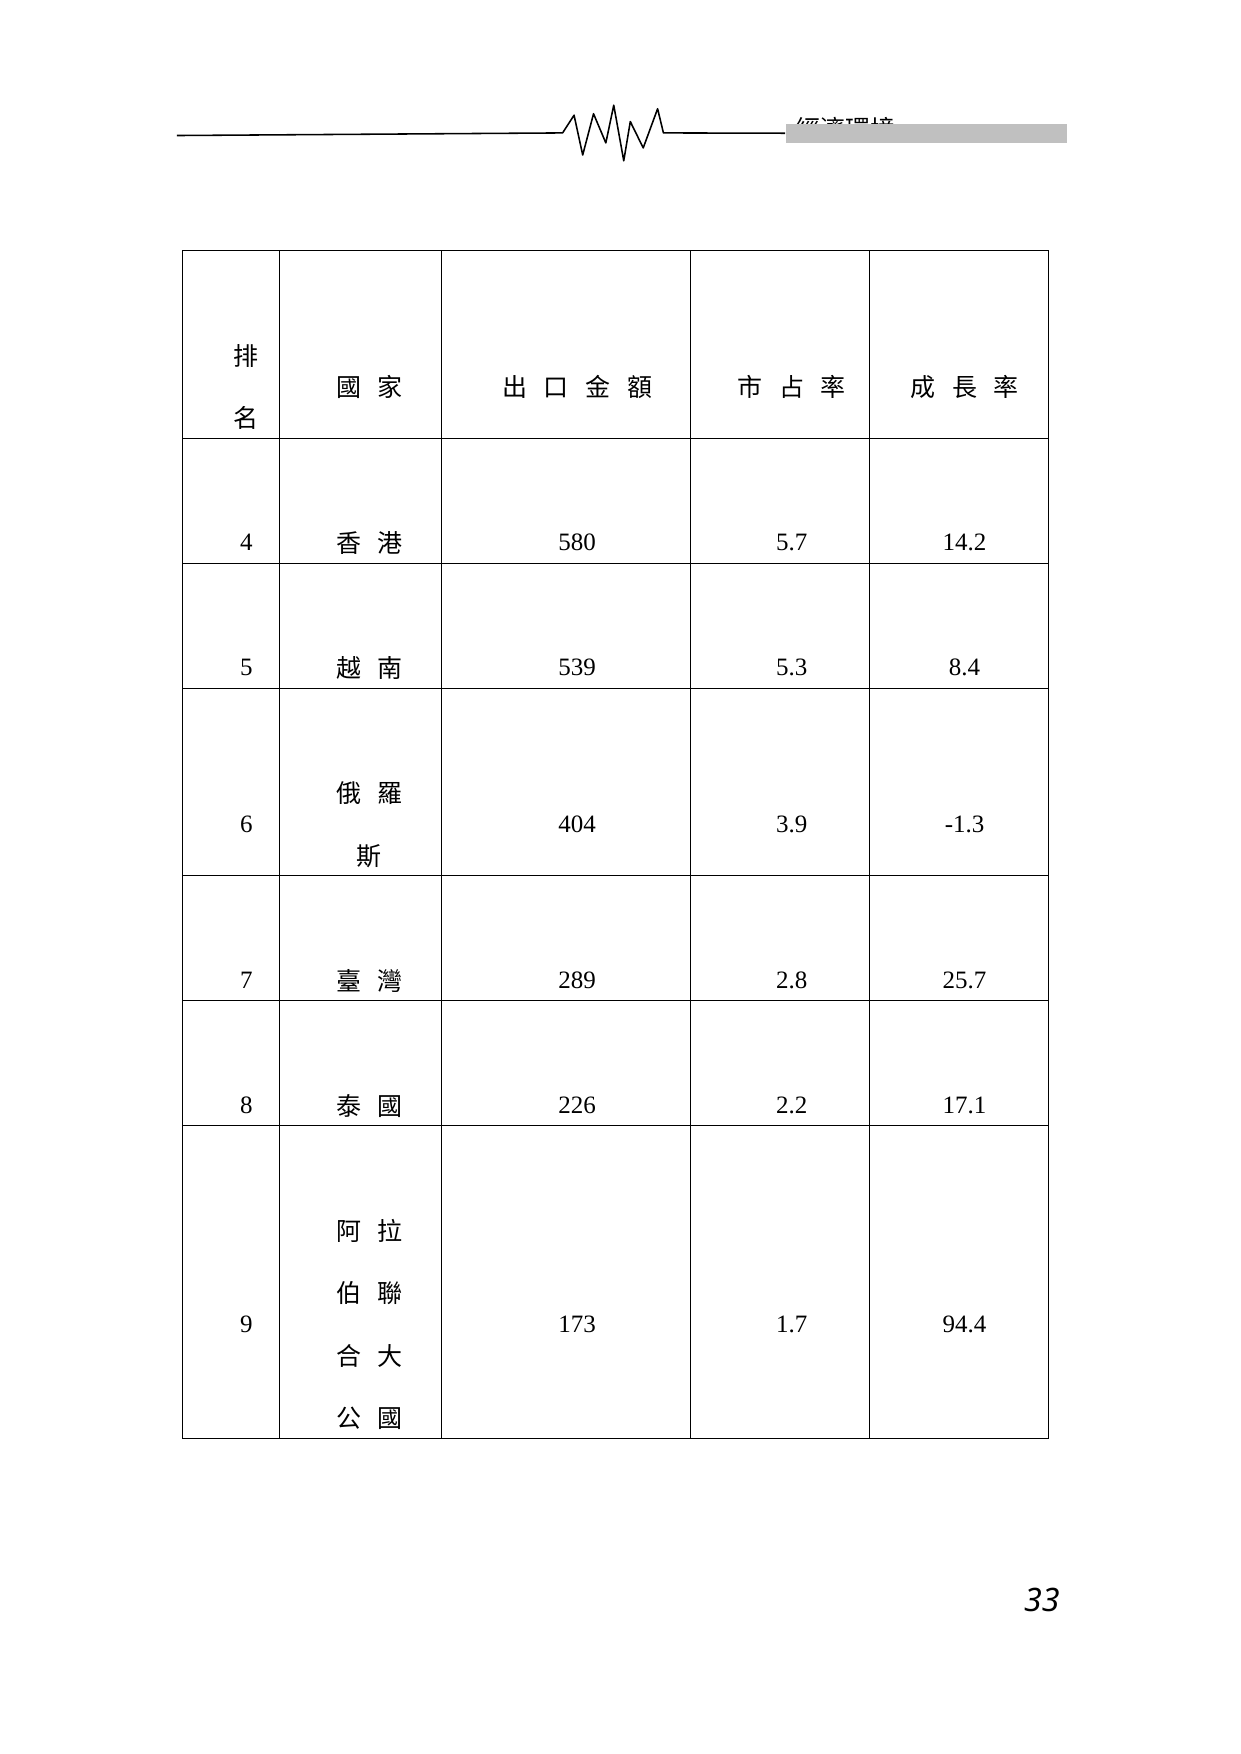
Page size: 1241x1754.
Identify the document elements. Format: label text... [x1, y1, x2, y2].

table_cell 4 [183, 439, 279, 563]
table_cell 1.7 [691, 1126, 869, 1438]
table_cell 7 [183, 876, 279, 1000]
table_cell 289 [442, 876, 690, 1000]
table_header 國家 [280, 251, 441, 438]
table_cell 9 [183, 1126, 279, 1438]
table_cell 25.7 [870, 876, 1048, 1000]
table_cell 173 [442, 1126, 690, 1438]
table_cell 6 [183, 689, 279, 875]
table_header 市占率 [691, 251, 869, 438]
table_cell 404 [442, 689, 690, 875]
table_cell 2.8 [691, 876, 869, 1000]
table_cell 臺灣 [280, 876, 441, 1000]
table_cell 3.9 [691, 689, 869, 875]
table_cell 阿拉伯聯合大公國 [280, 1126, 441, 1438]
table_cell 226 [442, 1001, 690, 1125]
table_cell 5.7 [691, 439, 869, 563]
table_cell -1.3 [870, 689, 1048, 875]
table_cell 5.3 [691, 564, 869, 688]
table_header 出口金額 [442, 251, 690, 438]
table_cell 5 [183, 564, 279, 688]
table_cell 8 [183, 1001, 279, 1125]
table_cell 越南 [280, 564, 441, 688]
table_cell 2.2 [691, 1001, 869, 1125]
table_cell 580 [442, 439, 690, 563]
table_cell 539 [442, 564, 690, 688]
table_header 排名 [183, 251, 279, 438]
table_cell 8.4 [870, 564, 1048, 688]
table_cell 泰國 [280, 1001, 441, 1125]
table_cell 94.4 [870, 1126, 1048, 1438]
table_cell 香港 [280, 439, 441, 563]
table_cell 17.1 [870, 1001, 1048, 1125]
table_cell 14.2 [870, 439, 1048, 563]
table_header 成長率 [870, 251, 1048, 438]
table_cell 俄羅斯 [280, 689, 441, 875]
